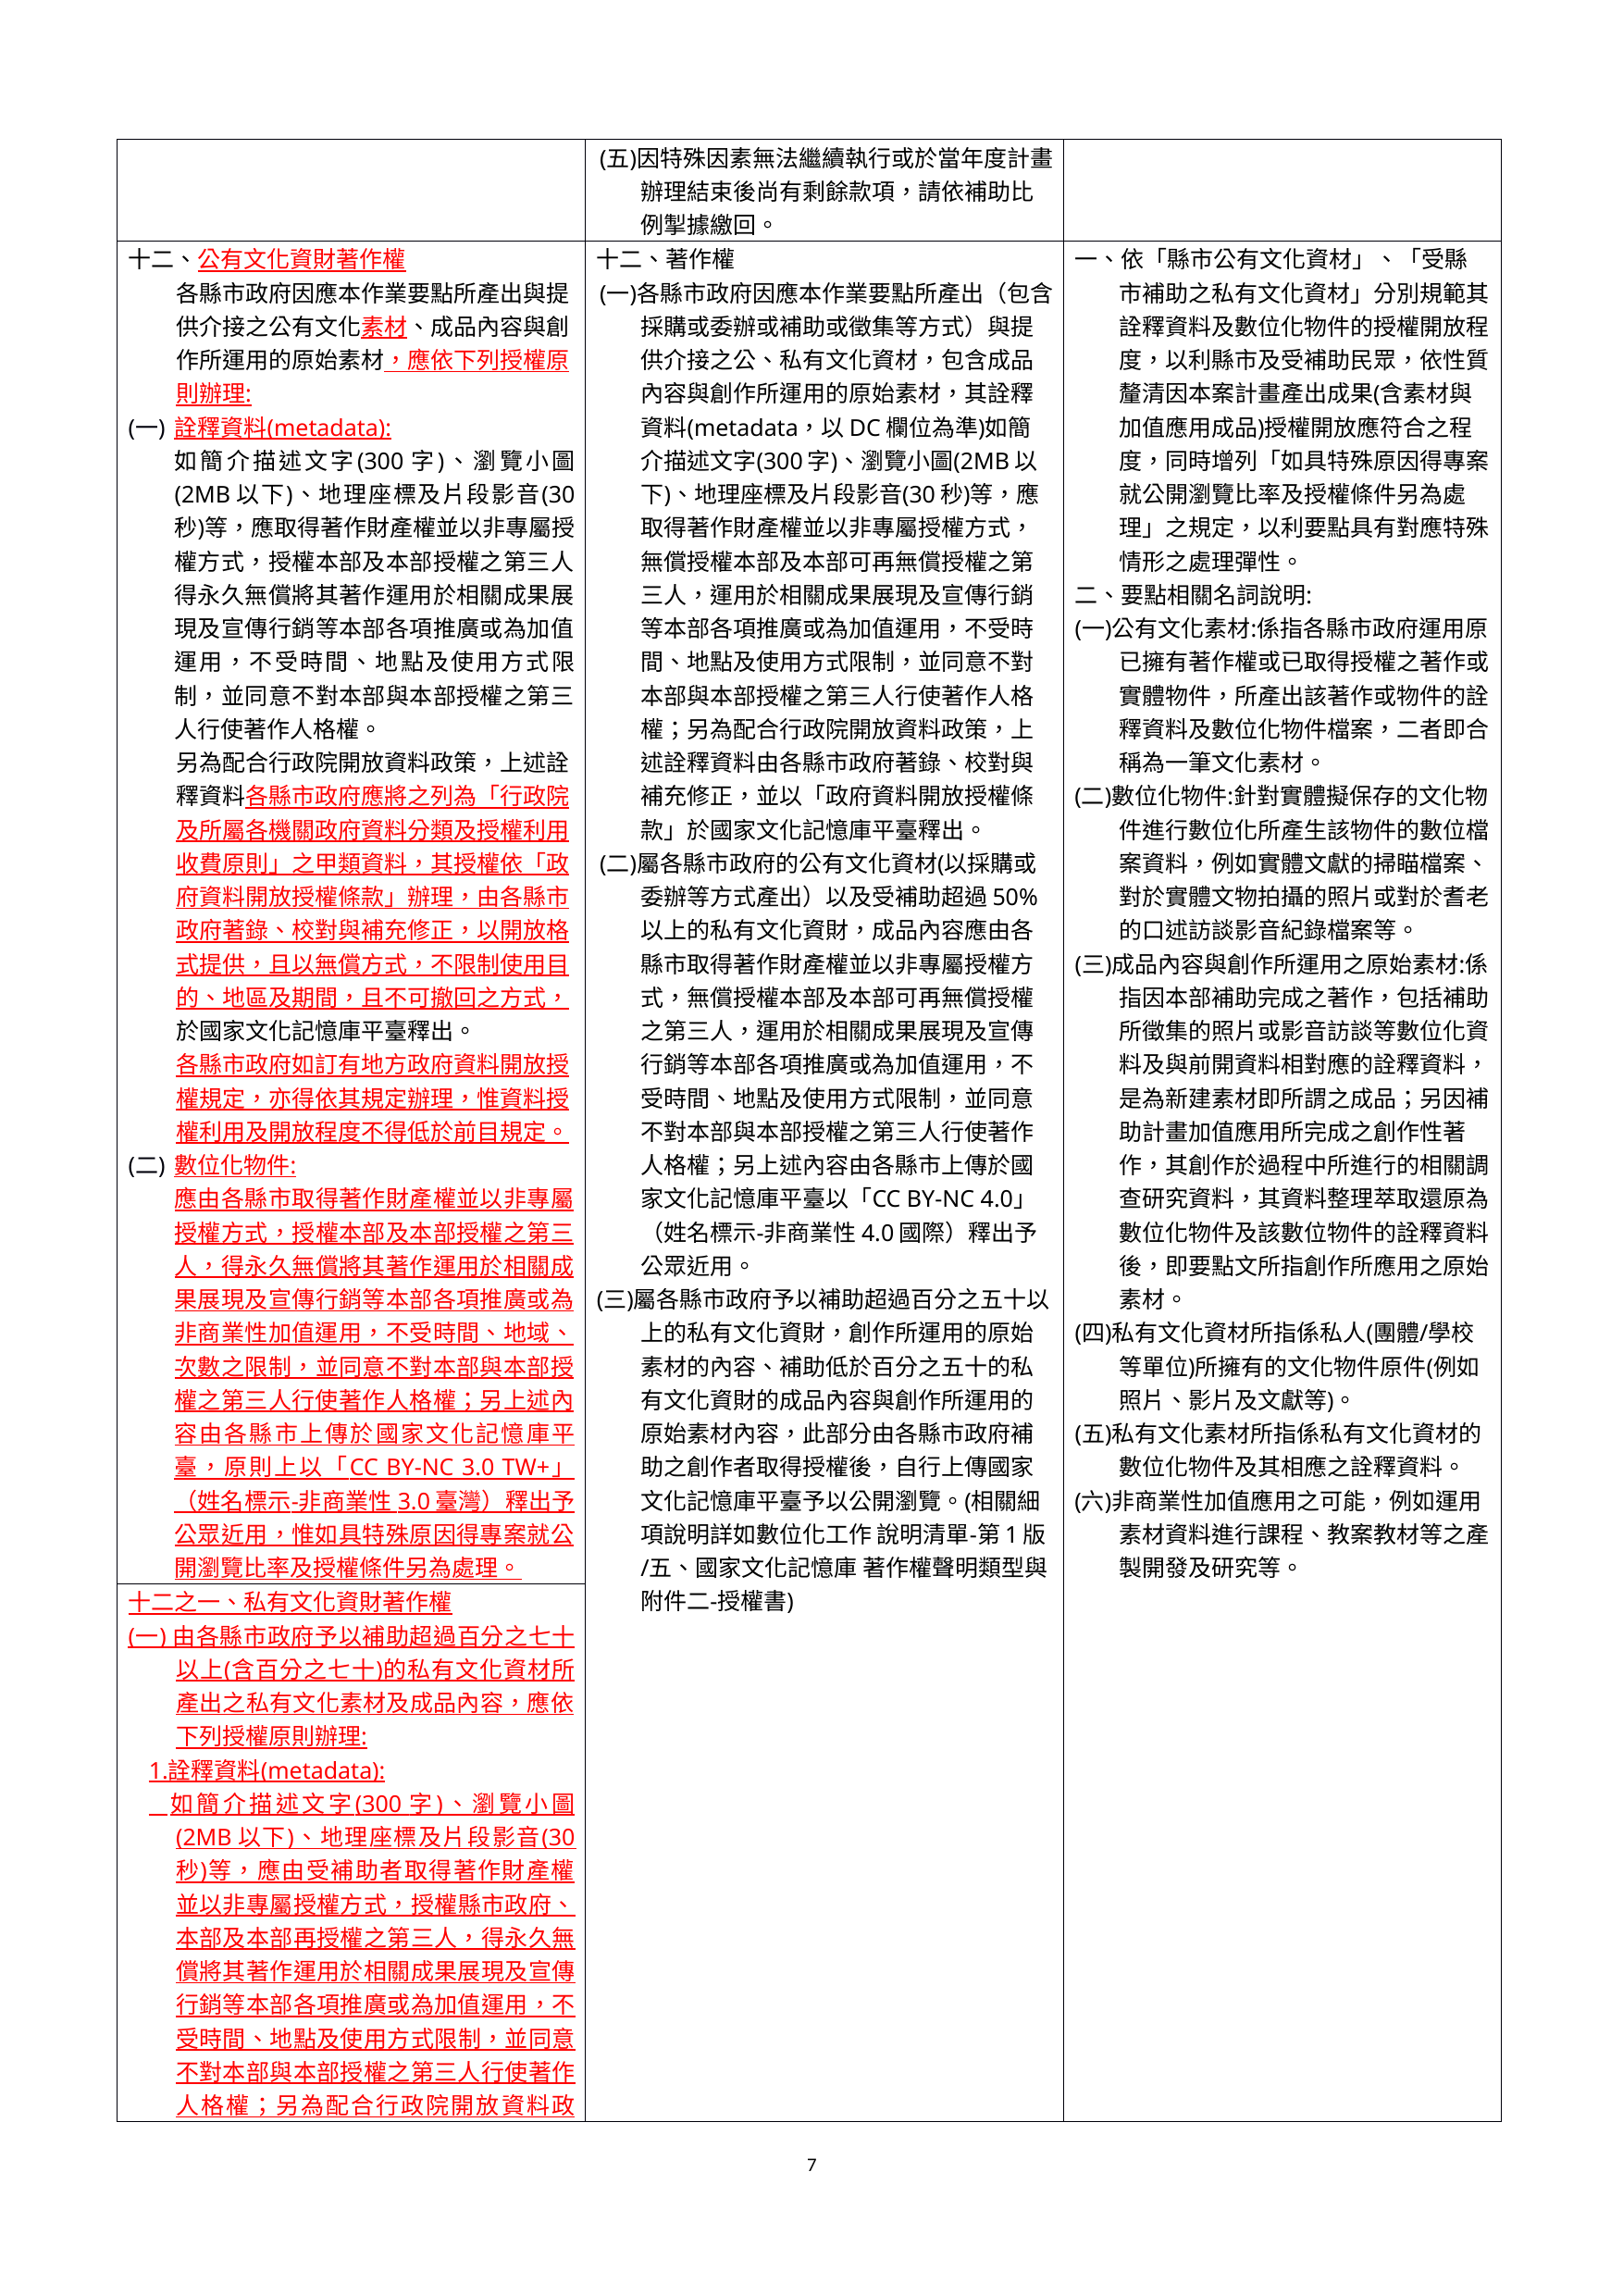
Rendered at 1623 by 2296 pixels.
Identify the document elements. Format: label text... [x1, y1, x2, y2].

table_cell 十二、公有文化資財著作權 各縣市政府因應本作業要點所產出與提供介接之公有文化素材、成品內容與創作所運用的原始素材，應依下列授權原則辦理: 詮釋資料(metadata): 如簡介描述文字(300字)、瀏覽小圖(2MB以下)、地理座標及片段影音(30秒)等，應取得著作財產權並以非專屬授權方式，授權本部及本部授權之第三人得永久無償將其著作運用於相關成果展現及宣傳行銷等本部各項推廣或為加值運用，不受時間、地點及使用方式限制，並同意不對本部與本部授權之第三人行使著作人格權。 另為配合行政院開放資料政策，上述詮釋資料各縣市政府應將之列為「行政院及所屬各機關政府資料分類及授權利用收費原則」之甲類資料，其授權依「政府資料開放授權條款」辦理，由各縣市政府著錄、校對與補充修正，以開放格式提供，且以無償方式，不限制使用目的、地區及期間，且不可撤回之方式，於國家文化記憶庫平臺釋出。 各縣市政府如訂有地方政府資料開放授權規定，亦得依其規定辦理，惟資料授權利用及開放程度不得低於前目規定。 數位化物件: 應由各縣市取得著作財產權並以非專屬授權方式，授權本部及本部授權之第三人，得永久無償將其著作運用於相關成果展現及宣傳行銷等本部各項推廣或為非商業性加值運用，不受時間、地域、次數之限制，並同意不對本部與本部授權之第三人行使著作人格權；另上述內容由各縣市上傳於國家文化記憶庫平臺，原則上以「CC BY-NC 3.0 TW+」（姓名標示-非商業性 3.0臺灣）釋出予公眾近用，惟如具特殊原因得專案就公開瀏覽比率及授權條件另為處理。 [118, 242, 585, 1583]
table_cell [1064, 140, 1501, 241]
table_cell (五)因特殊因素無法繼續執行或於當年度計畫辦理結束後尚有剩餘款項，請依補助比例掣據繳回。 [586, 140, 1063, 241]
table_cell 一、依「縣市公有文化資材」、「受縣市補助之私有文化資材」分別規範其詮釋資料及數位化物件的授權開放程度，以利縣市及受補助民眾，依性質釐清因本案計畫產出成果(含素材與加值應用成品)授權開放應符合之程度，同時增列「如具特殊原因得專案就公開瀏覽比率及授權條件另為處理」之規定，以利要點具有對應特殊情形之處理彈性。 二、要點相關名詞說明: (一)公有文化素材:係指各縣市政府運用原已擁有著作權或已取得授權之著作或實體物件，所產出該著作或物件的詮釋資料及數位化物件檔案，二者即合稱為一筆文化素材。 (二)數位化物件:針對實體擬保存的文化物件進行數位化所產生該物件的數位檔案資料，例如實體文獻的掃瞄檔案、對於實體文物拍攝的照片或對於耆老的口述訪談影音紀錄檔案等。 (三)成品內容與創作所運用之原始素材:係指因本部補助完成之著作，包括補助所徵集的照片或影音訪談等數位化資料及與前開資料相對應的詮釋資料，是為新建素材即所謂之成品；另因補助計畫加值應用所完成之創作性著作，其創作於過程中所進行的相關調查研究資料，其資料整理萃取還原為數位化物件及該數位物件的詮釋資料後，即要點文所指創作所應用之原始素材。 (四)私有文化資材所指係私人(團體/學校等單位)所擁有的文化物件原件(例如照片、影片及文獻等)。 (五)私有文化素材所指係私有文化資材的數位化物件及其相應之詮釋資料。 (六)非商業性加值應用之可能，例如運用素材資料進行課程、教案教材等之產製開發及研究等。 [1064, 242, 1501, 2121]
table_cell [118, 140, 585, 241]
table_cell 十二之一、私有文化資財著作權 (一) 由各縣市政府予以補助超過百分之七十以上(含百分之七十)的私有文化資材所產出之私有文化素材及成品內容，應依下列授權原則辦理: 1.詮釋資料(metadata): 如簡介描述文字(300字)、瀏覽小圖(2MB以下)、地理座標及片段影音(30秒)等，應由受補助者取得著作財產權並以非專屬授權方式，授權縣市政府、本部及本部再授權之第三人，得永久無償將其著作運用於相關成果展現及宣傳行銷等本部各項推廣或為加值運用，不受時間、地點及使用方式限制，並同意不對本部與本部授權之第三人行使著作人格權；另為配合行政院開放資料政 [118, 1584, 585, 2121]
table_cell 十二、著作權 (一)各縣市政府因應本作業要點所產出（包含採購或委辦或補助或徵集等方式）與提供介接之公、私有文化資材，包含成品內容與創作所運用的原始素材，其詮釋資料(metadata，以DC欄位為準)如簡介描述文字(300字)、瀏覽小圖(2MB以下)、地理座標及片段影音(30秒)等，應取得著作財產權並以非專屬授權方式，無償授權本部及本部可再無償授權之第三人，運用於相關成果展現及宣傳行銷等本部各項推廣或為加值運用，不受時間、地點及使用方式限制，並同意不對本部與本部授權之第三人行使著作人格權；另為配合行政院開放資料政策，上述詮釋資料由各縣市政府著錄、校對與補充修正，並以「政府資料開放授權條款」於國家文化記憶庫平臺釋出。 (二)屬各縣市政府的公有文化資材(以採購或委辦等方式產出）以及受補助超過50%以上的私有文化資財，成品內容應由各縣市取得著作財產權並以非專屬授權方式，無償授權本部及本部可再無償授權之第三人，運用於相關成果展現及宣傳行銷等本部各項推廣或為加值運用，不受時間、地點及使用方式限制，並同意不對本部與本部授權之第三人行使著作人格權；另上述內容由各縣市上傳於國家文化記憶庫平臺以「CC BY-NC 4.0」（姓名標示-非商業性 4.0國際）釋出予公眾近用。 (三)屬各縣市政府予以補助超過百分之五十以上的私有文化資財，創作所運用的原始素材的內容、補助低於百分之五十的私有文化資財的成品內容與創作所運用的原始素材內容，此部分由各縣市政府補助之創作者取得授權後，自行上傳國家文化記憶庫平臺予以公開瀏覽。(相關細項說明詳如數位化工作 說明清單-第1版/五、國家文化記憶庫 著作權聲明類型與附件二-授權書) [586, 242, 1063, 2121]
